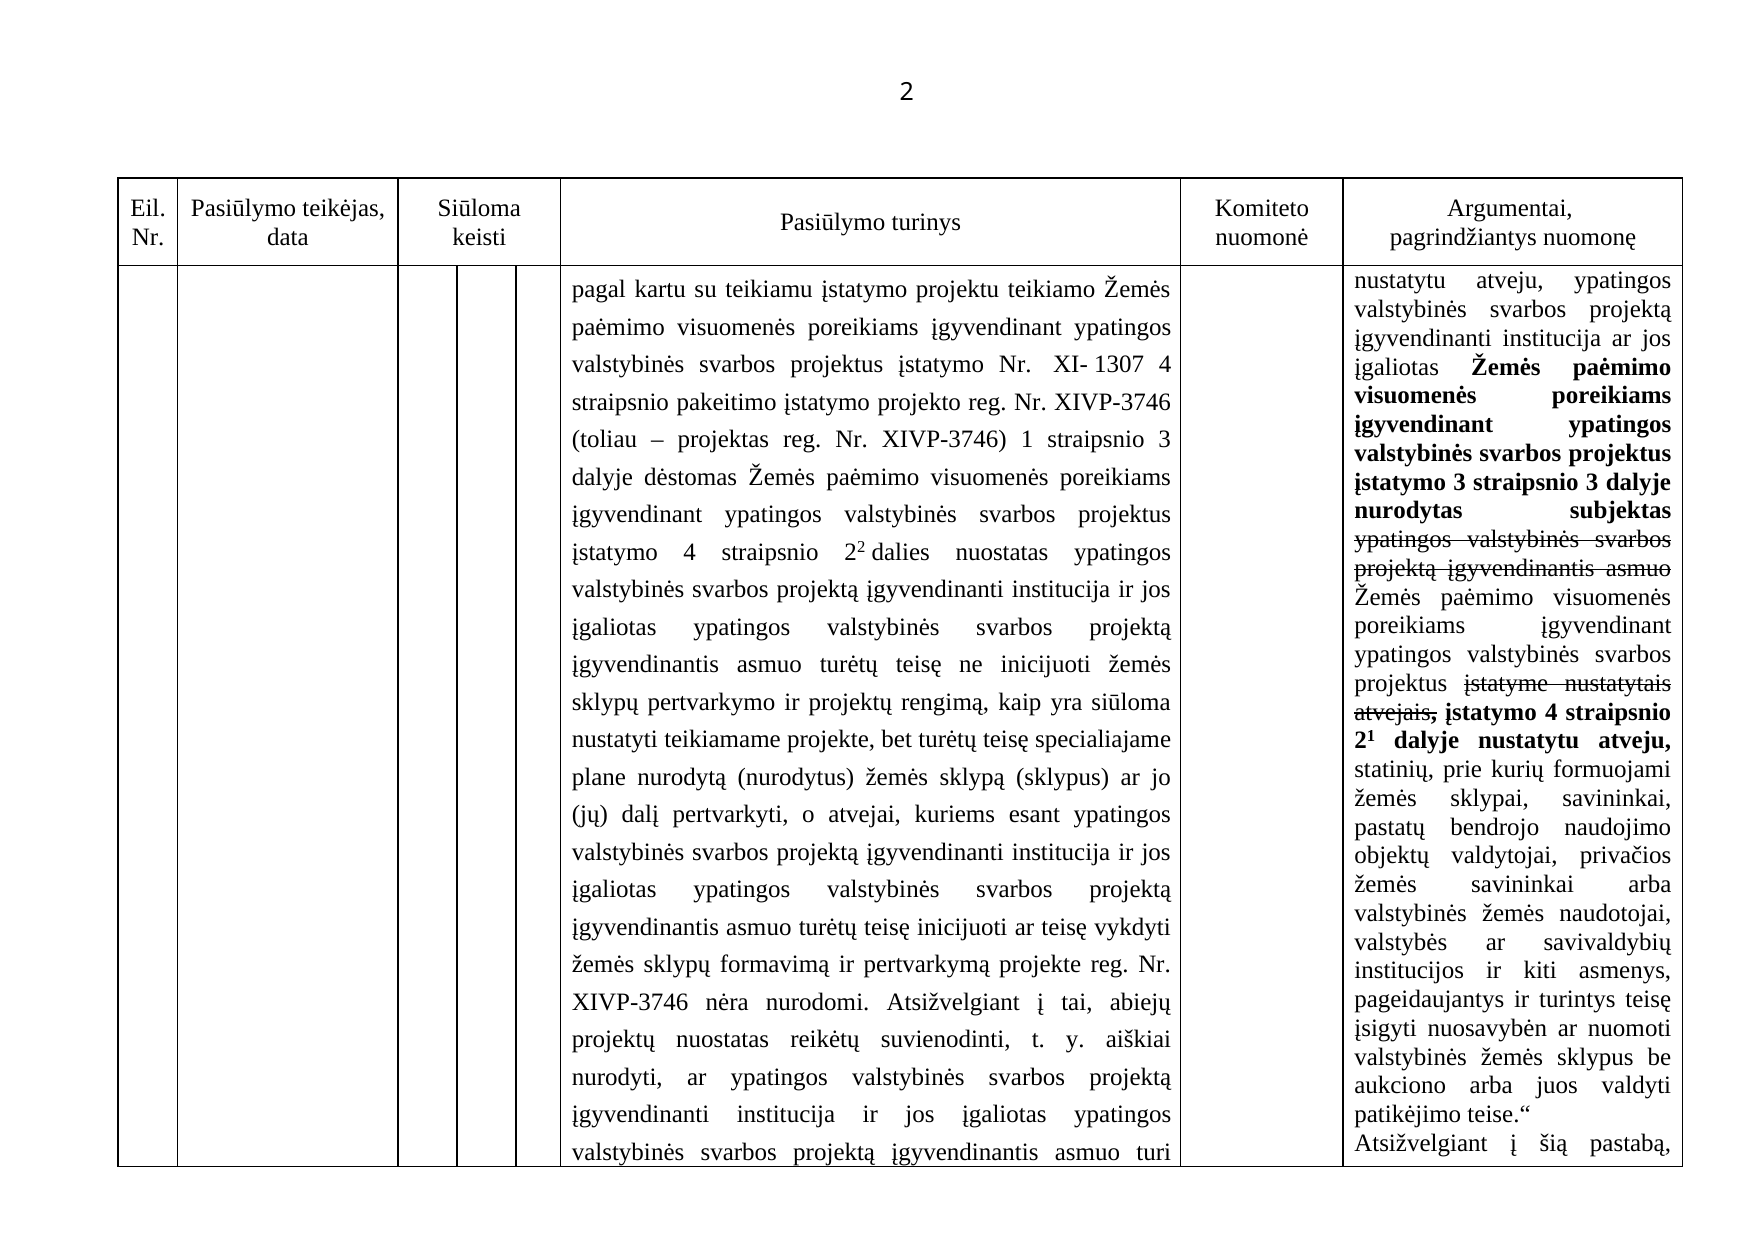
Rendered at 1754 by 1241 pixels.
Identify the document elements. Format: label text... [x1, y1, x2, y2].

table_cell [178, 266, 397, 1166]
table_header Pasiūlymo teikėjas, data [178, 179, 397, 265]
table_cell [399, 266, 456, 1166]
table_cell [119, 266, 177, 1166]
table_header Komiteto nuomonė [1181, 179, 1342, 265]
table_cell [458, 266, 515, 1166]
table_header Pasiūlymo turinys [561, 179, 1180, 265]
table_header Siūloma keisti [399, 179, 560, 265]
table_cell nustatytu atveju, ypatingos valstybinės svarbos projektą įgyvendinanti institucija ar jos įgaliotas Žemės paėmimo visuomenės poreikiams įgyvendinant ypatingos valstybinės svarbos projektus įstatymo 3 straipsnio 3 dalyje nurodytas subjektas ypatingos valstybinės svarbos projektą įgyvendinantis asmuo Žemės paėmimo visuomenės poreikiams įgyvendinant ypatingos valstybinės svarbos projektus įstatyme nustatytais atvejais, įstatymo 4 straipsnio 21 dalyje nustatytu atveju, statinių, prie kurių formuojami žemės sklypai, savininkai, pastatų bendrojo naudojimo objektų valdytojai, privačios žemės savininkai arba valstybinės žemės naudotojai, valstybės ar savivaldybių institucijos ir kiti asmenys, pageidaujantys ir turintys teisę įsigyti nuosavybėn ar nuomoti valstybinės žemės sklypus be aukciono arba juos valdyti patikėjimo teise.“ Atsižvelgiant į šią pastabą, [1344, 266, 1682, 1166]
table_header Eil. Nr. [119, 179, 177, 265]
table_cell [517, 266, 560, 1166]
table_cell [1181, 266, 1342, 1166]
table_header Argumentai, pagrindžiantys nuomonę [1344, 179, 1682, 265]
table_cell pagal kartu su teikiamu įstatymo projektu teikiamo Žemės paėmimo visuomenės poreikiams įgyvendinant ypatingos valstybinės svarbos projektus įstatymo Nr. XI- 1307 4 straipsnio pakeitimo įstatymo projekto reg. Nr. XIVP-3746 (toliau – projektas reg. Nr. XIVP-3746) 1 straipsnio 3 dalyje dėstomas Žemės paėmimo visuomenės poreikiams įgyvendinant ypatingos valstybinės svarbos projektus įstatymo 4 straipsnio 22 dalies nuostatas ypatingos valstybinės svarbos projektą įgyvendinanti institucija ir jos įgaliotas ypatingos valstybinės svarbos projektą įgyvendinantis asmuo turėtų teisę ne inicijuoti žemės sklypų pertvarkymo ir projektų rengimą, kaip yra siūloma nustatyti teikiamame projekte, bet turėtų teisę specialiajame plane nurodytą (nurodytus) žemės sklypą (sklypus) ar jo (jų) dalį pertvarkyti, o atvejai, kuriems esant ypatingos valstybinės svarbos projektą įgyvendinanti institucija ir jos įgaliotas ypatingos valstybinės svarbos projektą įgyvendinantis asmuo turėtų teisę inicijuoti ar teisę vykdyti žemės sklypų formavimą ir pertvarkymą projekte reg. Nr. XIVP-3746 nėra nurodomi. Atsižvelgiant į tai, abiejų projektų nuostatas reikėtų suvienodinti, t. y. aiškiai nurodyti, ar ypatingos valstybinės svarbos projektą įgyvendinanti institucija ir jos įgaliotas ypatingos valstybinės svarbos projektą įgyvendinantis asmuo turi [561, 266, 1180, 1166]
